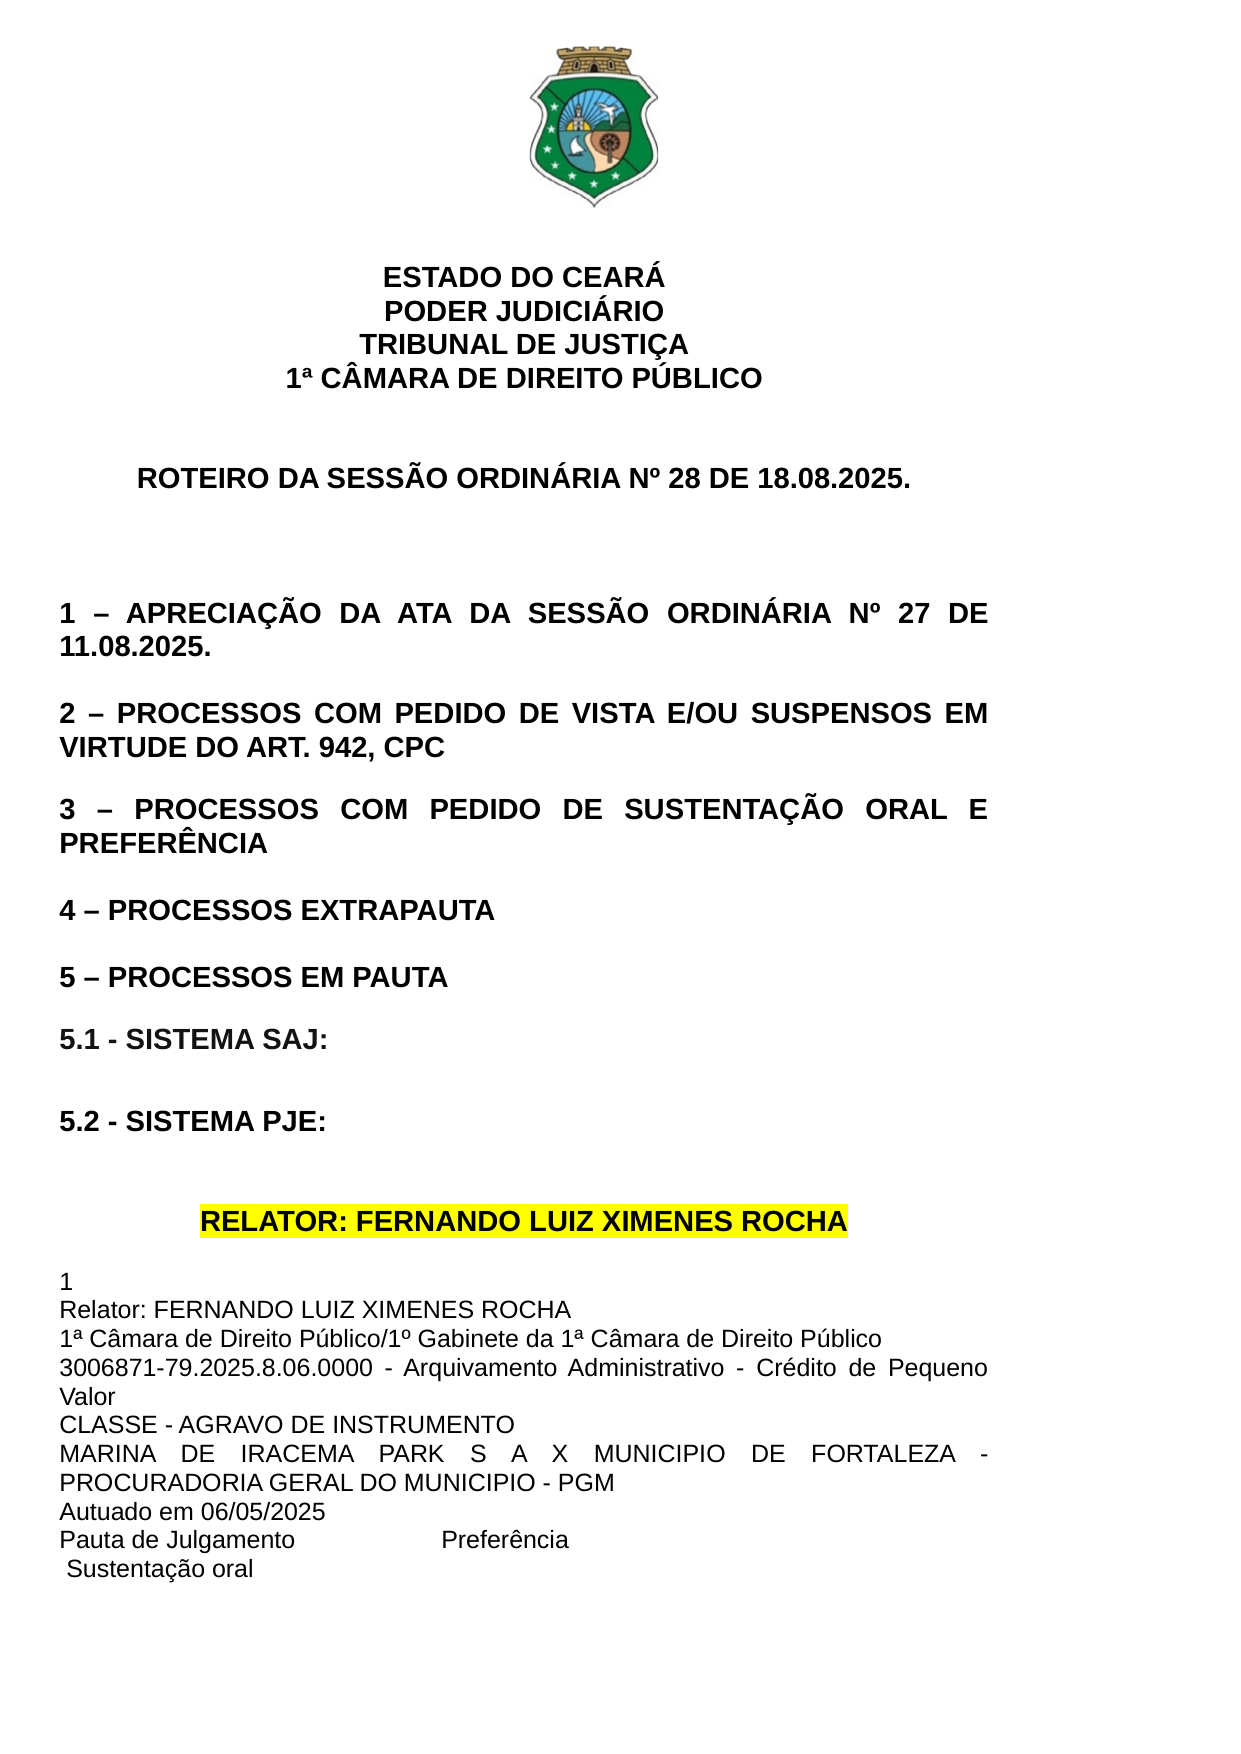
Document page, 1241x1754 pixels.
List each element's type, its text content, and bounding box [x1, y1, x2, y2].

text 1 – APRECIAÇÃO DA ATA DA SESSÃO ORDINÁRIA Nº 27 DE 11.08.2025. [59, 596, 989, 663]
text 5.1 - SISTEMA SAJ: [59, 1022, 989, 1056]
text PODER JUDICIÁRIO [59, 294, 989, 327]
text 1ª Câmara de Direito Público/1º Gabinete da 1ª Câmara de Direito Público [59, 1324, 989, 1353]
text 1 [59, 1267, 989, 1295]
text ROTEIRO DA SESSÃO ORDINÁRIA Nº 28 DE 18.08.2025. [59, 462, 989, 495]
text 2 – PROCESSOS COM PEDIDO DE VISTA E/OU SUSPENSOS EM VIRTUDE DO ART. 942, CPC [59, 696, 989, 763]
text Relator: FERNANDO LUIZ XIMENES ROCHA [59, 1295, 989, 1324]
text MARINA DE IRACEMA PARK S A X MUNICIPIO DE FORTALEZA - PROCURADORIA GERAL DO MUNICIPIO - PGM [59, 1439, 989, 1497]
text Autuado em 06/05/2025 [59, 1497, 989, 1525]
text ESTADO DO CEARÁ [59, 260, 989, 294]
text 5 – PROCESSOS EM PAUTA [59, 960, 989, 993]
text Sustentação oral [59, 1554, 989, 1583]
text 4 – PROCESSOS EXTRAPAUTA [59, 893, 989, 926]
text RELATOR: FERNANDO LUIZ XIMENES ROCHA [59, 1204, 989, 1238]
text Pauta de Julgamento Preferência [59, 1525, 989, 1554]
text 3006871-79.2025.8.06.0000 - Arquivamento Administrativo - Crédito de Pequeno Valor [59, 1353, 989, 1410]
text 3 – PROCESSOS COM PEDIDO DE SUSTENTAÇÃO ORAL E PREFERÊNCIA [59, 792, 989, 859]
picture [529, 46, 659, 208]
text TRIBUNAL DE JUSTIÇA [59, 327, 989, 361]
text 5.2 - SISTEMA PJE: [59, 1104, 989, 1137]
text CLASSE - AGRAVO DE INSTRUMENTO [59, 1410, 989, 1439]
text 1ª CÂMARA DE DIREITO PÚBLICO [59, 361, 989, 394]
